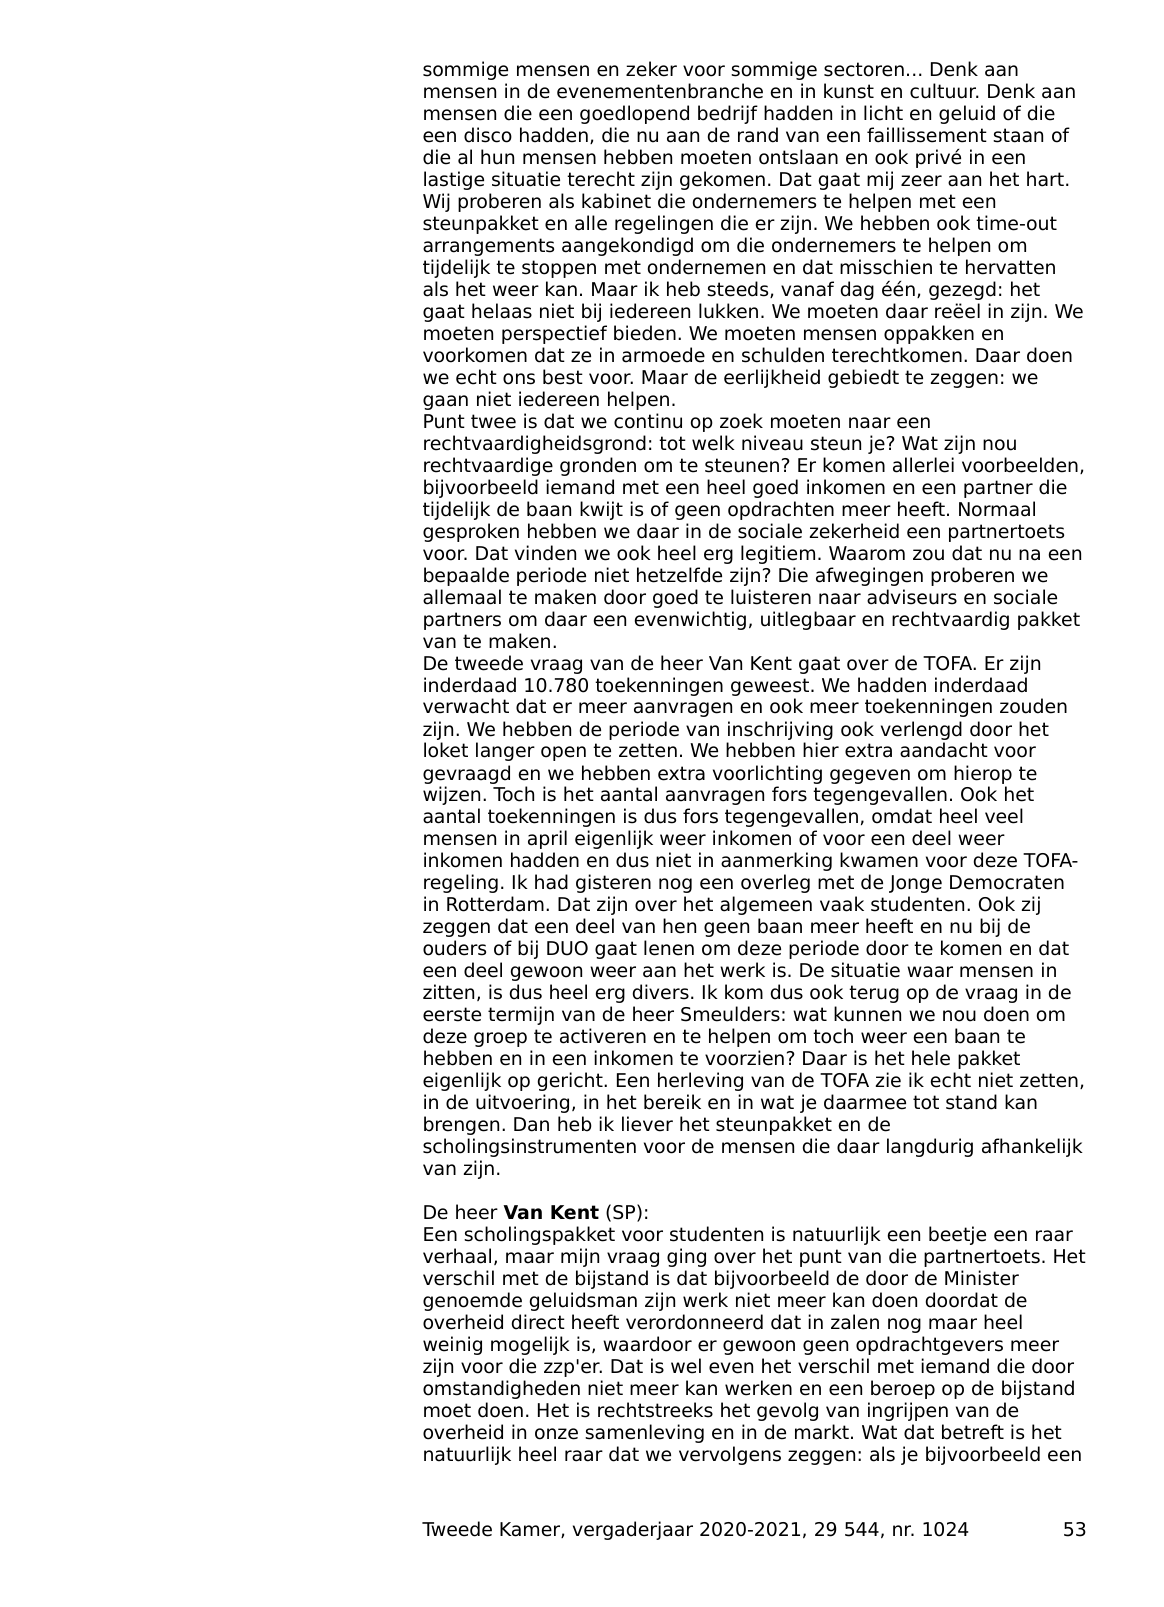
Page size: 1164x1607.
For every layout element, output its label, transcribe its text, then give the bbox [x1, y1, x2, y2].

text De tweede vraag van de heer Van Kent gaat over de TOFA. Er zijn inderdaad 10.780 toekenningen geweest. We hadden inderdaad verwacht dat er meer aanvragen en ook meer toekenningen zouden zijn. We hebben de periode van inschrijving ook verlengd door het loket langer open te zetten. We hebben hier extra aandacht voor gevraagd en we hebben extra voorlichting gegeven om hierop te wijzen. Toch is het aantal aanvragen fors tegengevallen. Ook het aantal toekenningen is dus fors tegengevallen, omdat heel veel mensen in april eigenlijk weer inkomen of voor een deel weer inkomen hadden en dus niet in aanmerking kwamen voor deze TOFA-regeling. Ik had gisteren nog een overleg met de Jonge Democraten in Rotterdam. Dat zijn over het algemeen vaak studenten. Ook zij zeggen dat een deel van hen geen baan meer heeft en nu bij de ouders of bij DUO gaat lenen om deze periode door te komen en dat een deel gewoon weer aan het werk is. De situatie waar mensen in zitten, is dus heel erg divers. Ik kom dus ook terug op de vraag in de eerste termijn van de heer Smeulders: wat kunnen we nou doen om deze groep te activeren en te helpen om toch weer een baan te hebben en in een inkomen te voorzien? Daar is het hele pakket eigenlijk op gericht. Een herleving van de TOFA zie ik echt niet zetten, in de uitvoering, in het bereik en in wat je daarmee tot stand kan brengen. Dan heb ik liever het steunpakket en de scholingsinstrumenten voor de mensen die daar langdurig afhankelijk van zijn. [422, 652, 1087, 1180]
text De heer Van Kent (SP): [422, 1202, 1087, 1224]
text Een scholingspakket voor studenten is natuurlijk een beetje een raar verhaal, maar mijn vraag ging over het punt van die partnertoets. Het verschil met de bijstand is dat bijvoorbeeld de door de Minister genoemde geluidsman zijn werk niet meer kan doen doordat de overheid direct heeft verordonneerd dat in zalen nog maar heel weinig mogelijk is, waardoor er gewoon geen opdrachtgevers meer zijn voor die zzp'er. Dat is wel even het verschil met iemand die door omstandigheden niet meer kan werken en een beroep op de bijstand moet doen. Het is rechtstreeks het gevolg van ingrijpen van de overheid in onze samenleving en in de markt. Wat dat betreft is het natuurlijk heel raar dat we vervolgens zeggen: als je bijvoorbeeld een [422, 1224, 1087, 1466]
text sommige mensen en zeker voor sommige sectoren... Denk aan mensen in de evenementenbranche en in kunst en cultuur. Denk aan mensen die een goedlopend bedrijf hadden in licht en geluid of die een disco hadden, die nu aan de rand van een faillissement staan of die al hun mensen hebben moeten ontslaan en ook privé in een lastige situatie terecht zijn gekomen. Dat gaat mij zeer aan het hart. Wij proberen als kabinet die ondernemers te helpen met een steunpakket en alle regelingen die er zijn. We hebben ook time-out arrangements aangekondigd om die ondernemers te helpen om tijdelijk te stoppen met ondernemen en dat misschien te hervatten als het weer kan. Maar ik heb steeds, vanaf dag één, gezegd: het gaat helaas niet bij iedereen lukken. We moeten daar reëel in zijn. We moeten perspectief bieden. We moeten mensen oppakken en voorkomen dat ze in armoede en schulden terechtkomen. Daar doen we echt ons best voor. Maar de eerlijkheid gebiedt te zeggen: we gaan niet iedereen helpen. [422, 59, 1087, 411]
text Punt twee is dat we continu op zoek moeten naar een rechtvaardigheidsgrond: tot welk niveau steun je? Wat zijn nou rechtvaardige gronden om te steunen? Er komen allerlei voorbeelden, bijvoorbeeld iemand met een heel goed inkomen en een partner die tijdelijk de baan kwijt is of geen opdrachten meer heeft. Normaal gesproken hebben we daar in de sociale zekerheid een partnertoets voor. Dat vinden we ook heel erg legitiem. Waarom zou dat nu na een bepaalde periode niet hetzelfde zijn? Die afwegingen proberen we allemaal te maken door goed te luisteren naar adviseurs en sociale partners om daar een evenwichtig, uitlegbaar en rechtvaardig pakket van te maken. [422, 411, 1087, 652]
